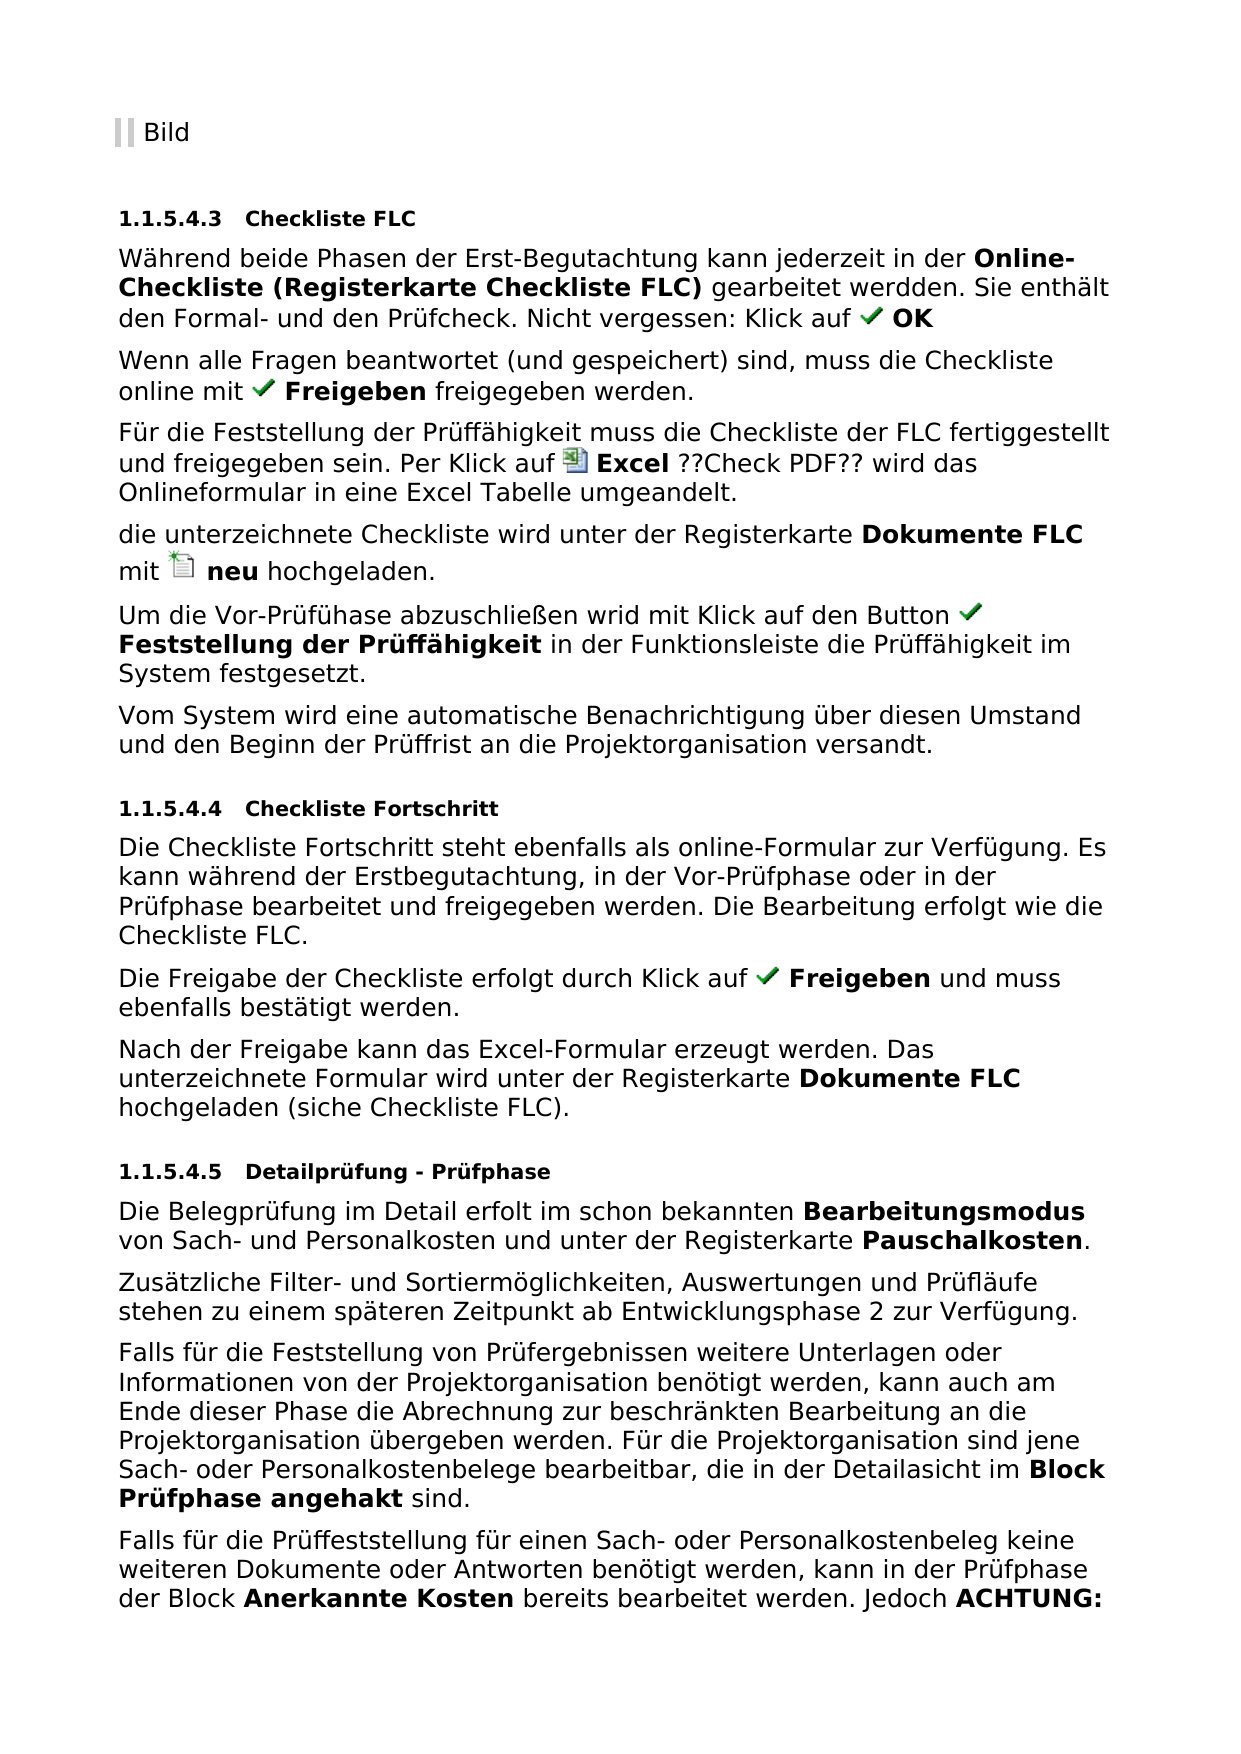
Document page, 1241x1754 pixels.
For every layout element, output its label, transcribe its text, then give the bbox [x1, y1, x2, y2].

text die unterzeichnete Checkliste wird unter der Registerkarte Dokumente FLC mit neu hochgeladen. [118, 520, 1122, 587]
picture [251, 375, 277, 400]
picture [859, 302, 885, 328]
picture [562, 447, 588, 473]
picture [167, 549, 199, 581]
text Zusätzliche Filter- und Sortiermöglichkeiten, Auswertungen und Prüfläufe stehen zu einem späteren Zeitpunkt ab Entwicklungsphase 2 zur Verfügung. [118, 1268, 1122, 1326]
text Die Freigabe der Checkliste erfolgt durch Klick auf Freigeben und muss ebenfalls bestätigt werden. [118, 963, 1122, 1023]
subtitle Checkliste Fortschritt [118, 797, 1122, 821]
picture [755, 962, 781, 988]
picture [958, 599, 984, 624]
text Falls für die Prüffeststellung für einen Sach- oder Personalkostenbeleg keine weiteren Dokumente oder Antworten benötigt werden, kann in der Prüfphase der Block Anerkannte Kosten bereits bearbeitet werden. Jedoch ACHTUNG: [118, 1526, 1122, 1614]
text Für die Feststellung der Prüffähigkeit muss die Checkliste der FLC fertiggestellt und freigegeben sein. Per Klick auf Excel ??Check PDF?? wird das Onlineformular in eine Excel Tabelle umgeandelt. [118, 418, 1122, 508]
subtitle Checkliste FLC [118, 207, 1122, 232]
text Die Checkliste Fortschritt steht ebenfalls als online-Formular zur Verfügung. Es kann während der Erstbegutachtung, in der Vor-Prüfphase oder in der Prüfphase bearbeitet und freigegeben werden. Die Bearbeitung erfolgt wie die Checkliste FLC. [118, 833, 1122, 950]
text Während beide Phasen der Erst-Begutachtung kann jederzeit in der Online-Checkliste (Registerkarte Checkliste FLC) gearbeitet werdden. Sie enthält den Formal- und den Prüfcheck. Nicht vergessen: Klick auf OK [118, 244, 1122, 333]
text Falls für die Feststellung von Prüfergebnissen weitere Unterlagen oder Informationen von der Projektorganisation benötigt werden, kann auch am Ende dieser Phase die Abrechnung zur beschränkten Bearbeitung an die Projektorganisation übergeben werden. Für die Projektorganisation sind jene Sach- oder Personalkostenbelege bearbeitbar, die in der Detailasicht im Block Prüfphase angehakt sind. [118, 1339, 1122, 1514]
subtitle Detailprüfung - Prüfphase [118, 1160, 1122, 1184]
text Die Belegprüfung im Detail erfolt im schon bekannten Bearbeitungsmodus von Sach- und Personalkosten und unter der Registerkarte Pauschalkosten. [118, 1197, 1122, 1255]
table_header Bild [134, 118, 1109, 147]
table_header [121, 118, 128, 147]
text Nach der Freigabe kann das Excel-Formular erzeugt werden. Das unterzeichnete Formular wird unter der Registerkarte Dokumente FLC hochgeladen (siche Checkliste FLC). [118, 1035, 1122, 1123]
table_header [1109, 118, 1122, 147]
text Um die Vor-Prüfühase abzuschließen wrid mit Klick auf den Button Feststellung der Prüffähigkeit in der Funktionsleiste die Prüffähigkeit im System festgesetzt. [118, 599, 1122, 688]
text Wenn alle Fragen beantwortet (und gespeichert) sind, muss die Checkliste online mit Freigeben freigegeben werden. [118, 346, 1122, 406]
text Vom System wird eine automatische Benachrichtigung über diesen Umstand und den Beginn der Prüffrist an die Projektorganisation versandt. [118, 701, 1122, 759]
